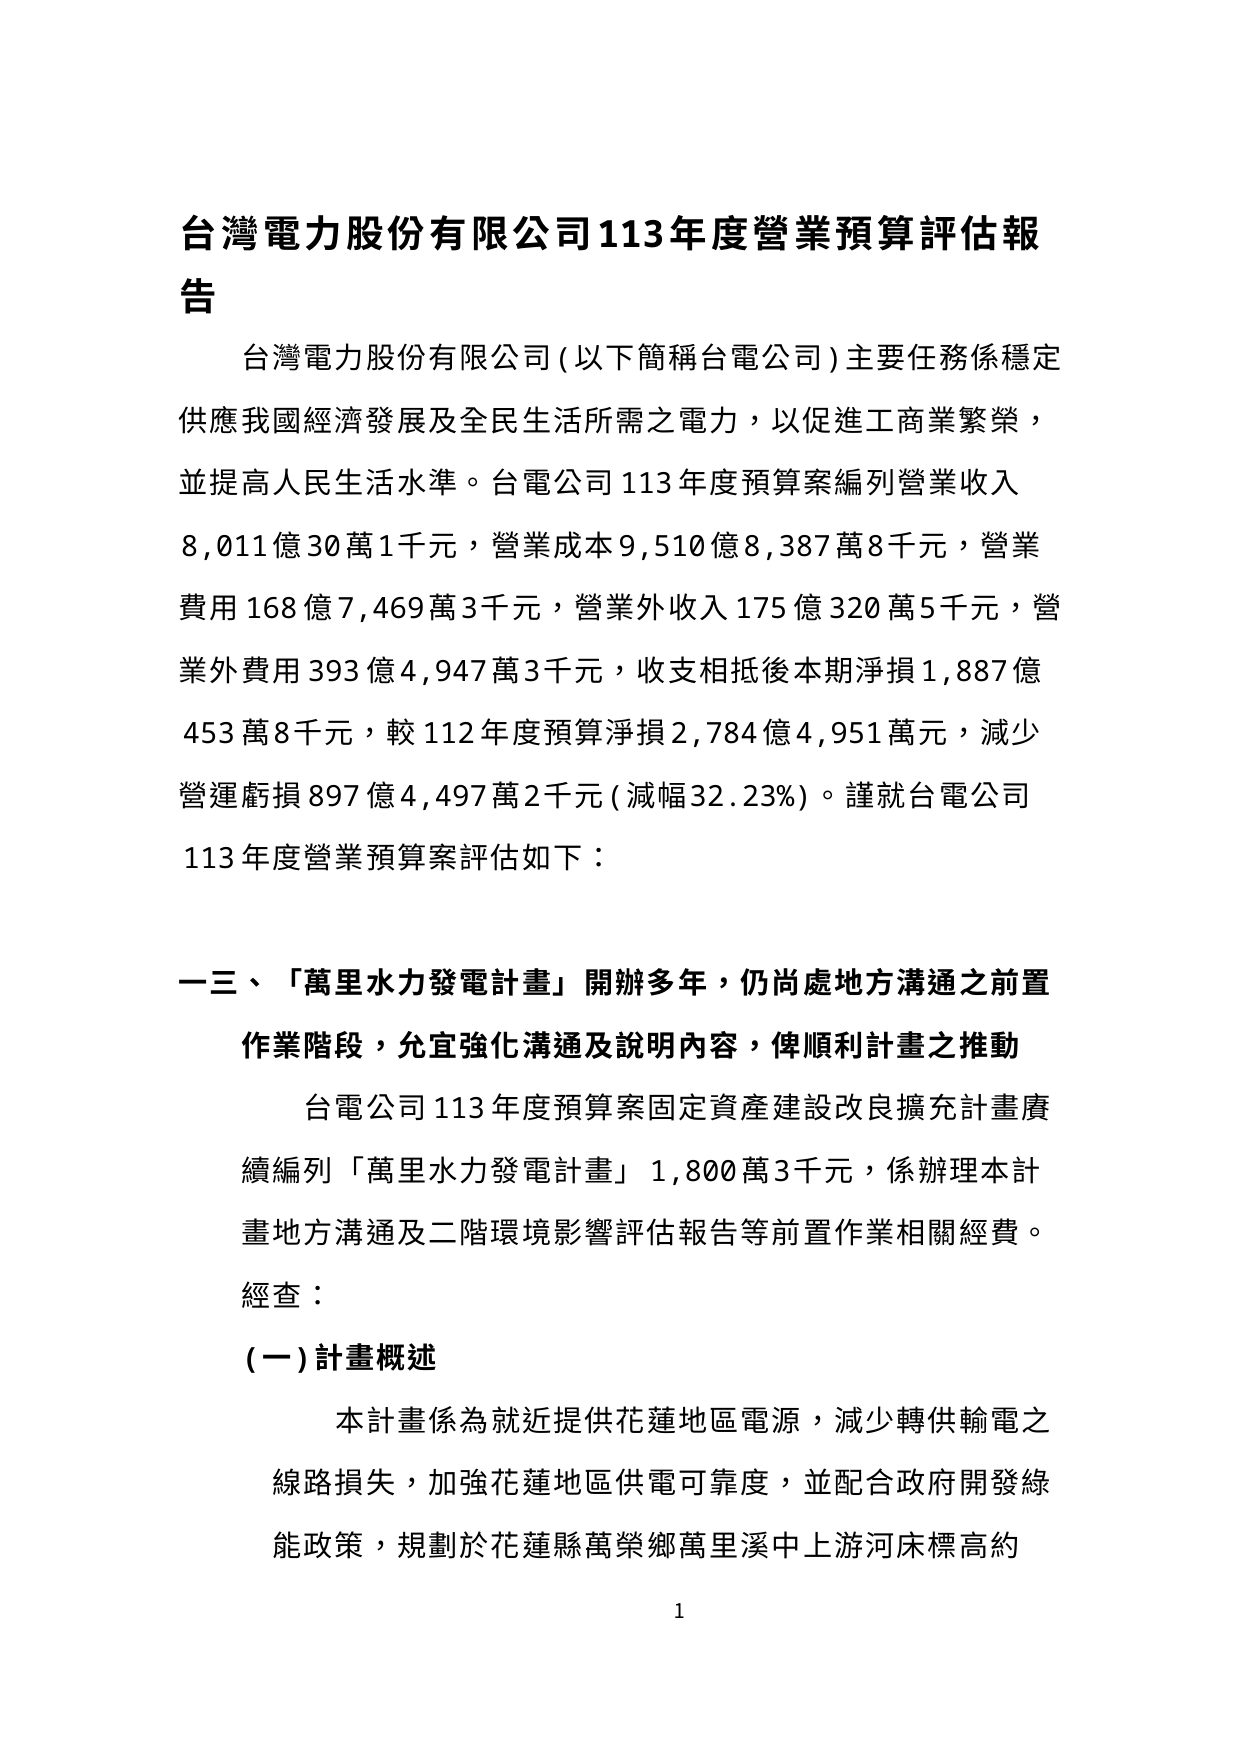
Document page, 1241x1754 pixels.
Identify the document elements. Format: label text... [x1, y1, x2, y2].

text 本計畫係為就近提供花蓮地區電源，減少轉供輸電之線路損失，加強花蓮地區供電可靠度，並配合政府開發綠能政策，規劃於花蓮縣萬榮鄉萬里溪中上游河床標高約 [266, 1377, 1063, 1564]
text 台電公司113年度預算案固定資產建設改良擴充計畫賡續編列「萬里水力發電計畫」1,800萬3千元，係辦理本計畫地方溝通及二階環境影響評估報告等前置作業相關經費。經查： [236, 1064, 1063, 1314]
text 台灣電力股份有限公司113年度營業預算評估報告 [177, 189, 1063, 314]
text (一)計畫概述 [236, 1314, 1063, 1377]
text 台灣電力股份有限公司(以下簡稱台電公司)主要任務係穩定供應我國經濟發展及全民生活所需之電力，以促進工商業繁榮，並提高人民生活水準。台電公司113年度預算案編列營業收入8,011億30萬1千元，營業成本9,510億8,387萬8千元，營業費用168億7,469萬3千元，營業外收入175億320萬5千元，營業外費用393億4,947萬3千元，收支相抵後本期淨損1,887億453萬8千元，較112年度預算淨損2,784億4,951萬元，減少營運虧損897億4,497萬2千元(減幅32.23%)。謹就台電公司113年度營業預算案評估如下： [177, 314, 1063, 877]
text 一三、「萬里水力發電計畫」開辦多年，仍尚處地方溝通之前置作業階段，允宜強化溝通及說明內容，俾順利計畫之推動 [177, 939, 1063, 1064]
